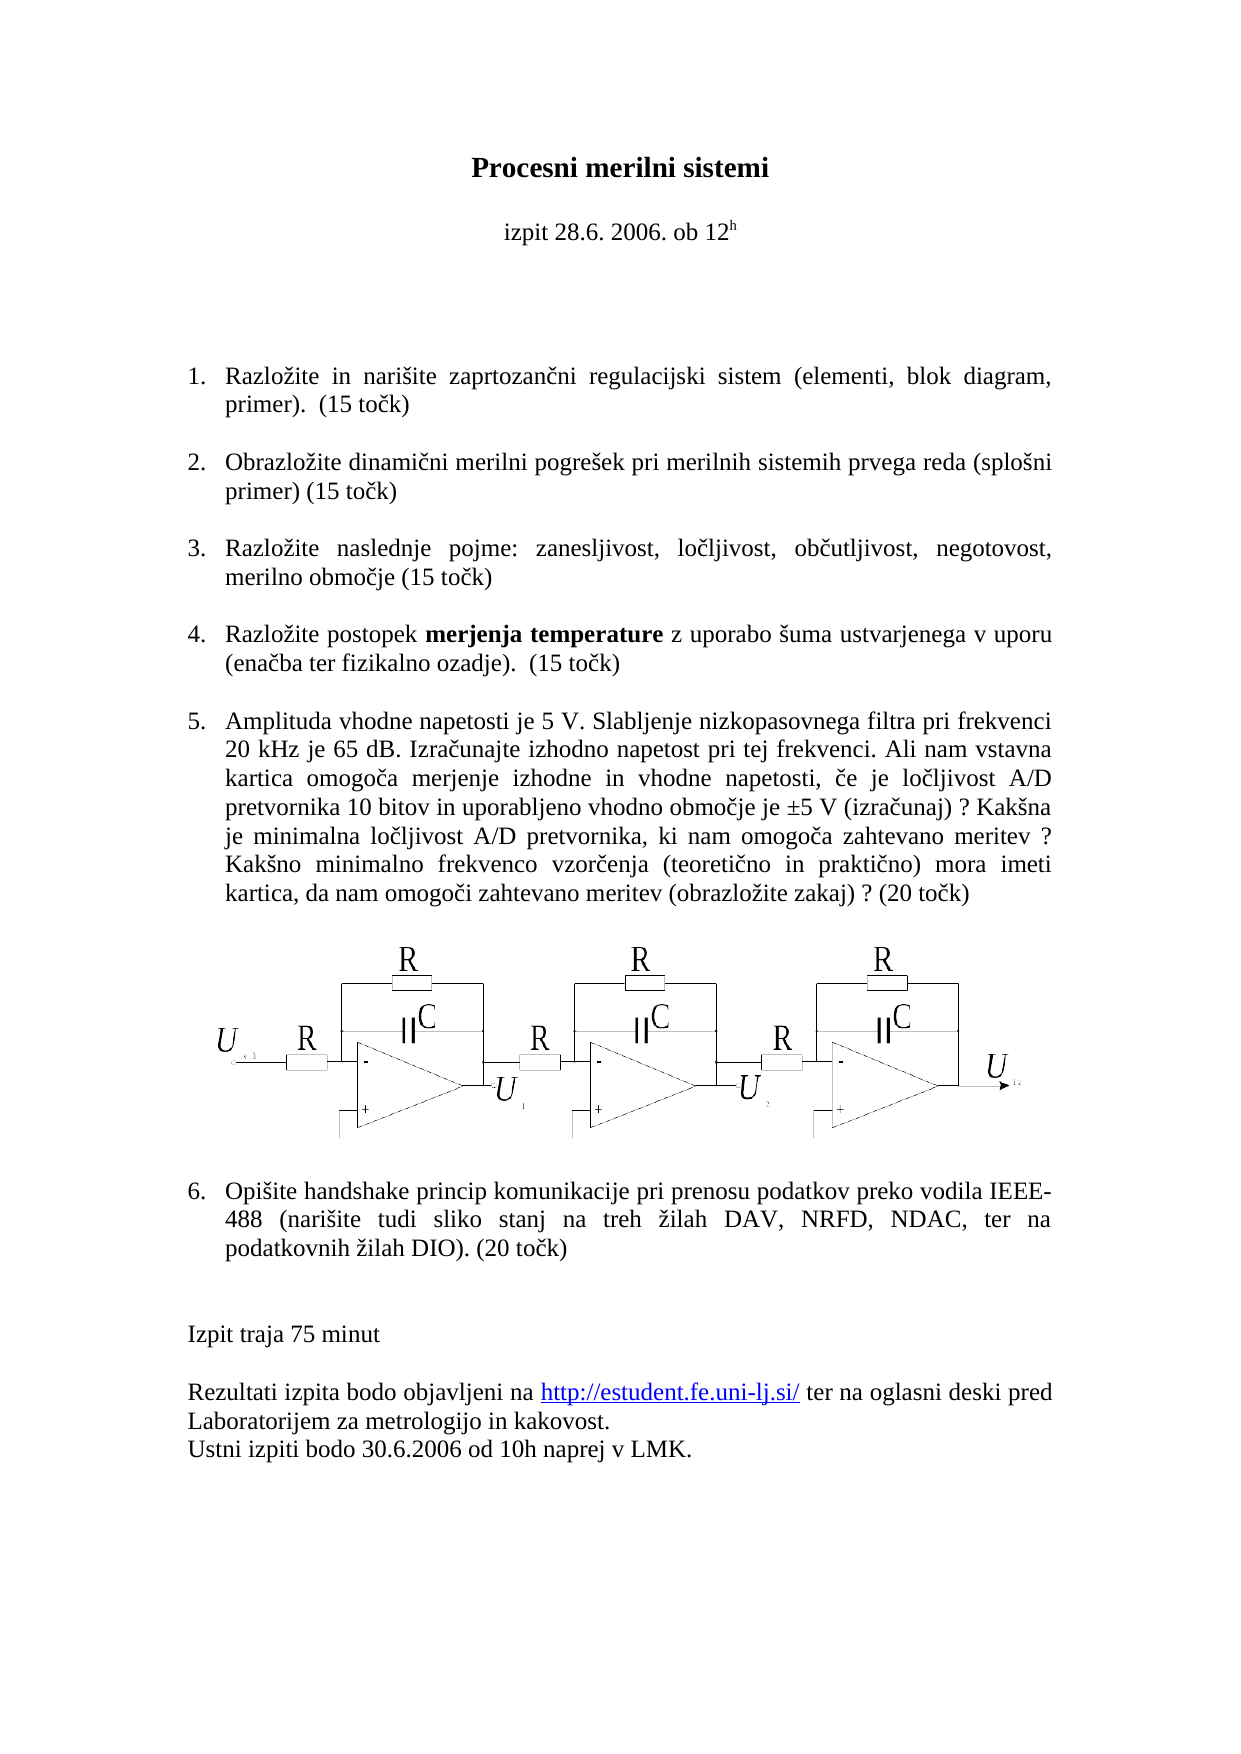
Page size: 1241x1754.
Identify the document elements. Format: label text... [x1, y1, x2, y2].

text izpit 28.6. 2006. ob 12h [187, 217, 1053, 246]
list Obrazložite dinamični merilni pogrešek pri merilnih sistemih prvega reda (splošni primer) (15 točk) [187, 447, 1053, 504]
list Razložite in narišite zaprtozančni regulacijski sistem (elementi, blok diagram, primer). (15 točk) [187, 361, 1053, 418]
text Procesni merilni sistemi [187, 150, 1053, 183]
text Rezultati izpita bodo objavljeni na http://estudent.fe.uni-lj.si/ ter na oglasni deski pred Laboratorijem za metrologijo in kakovost. [187, 1377, 1053, 1434]
list Opišite handshake princip komunikacije pri prenosu podatkov preko vodila IEEE-488 (narišite tudi sliko stanj na treh žilah DAV, NRFD, NDAC, ter na podatkovnih žilah DIO). (20 točk) [187, 1176, 1053, 1262]
text Ustni izpiti bodo 30.6.2006 od 10h naprej v LMK. [187, 1434, 1053, 1463]
list Amplituda vhodne napetosti je 5 V. Slabljenje nizkopasovnega filtra pri frekvenci 20 kHz je 65 dB. Izračunajte izhodno napetost pri tej frekvenci. Ali nam vstavna kartica omogoča merjenje izhodne in vhodne napetosti, če je ločljivost A/D pretvornika 10 bitov in uporabljeno vhodno območje je ±5 V (izračunaj) ? Kakšna je minimalna ločljivost A/D pretvornika, ki nam omogoča zahtevano meritev ? Kakšno minimalno frekvenco vzorčenja (teoretično in praktično) mora imeti kartica, da nam omogoči zahtevano meritev (obrazložite zakaj) ? (20 točk) [187, 706, 1053, 907]
list Razložite postopek merjenja temperature z uporabo šuma ustvarjenega v uporu (enačba ter fizikalno ozadje). (15 točk) [187, 619, 1053, 677]
text Izpit traja 75 minut [187, 1319, 1053, 1348]
list Razložite naslednje pojme: zanesljivost, ločljivost, občutljivost, negotovost, merilno območje (15 točk) [187, 533, 1053, 591]
